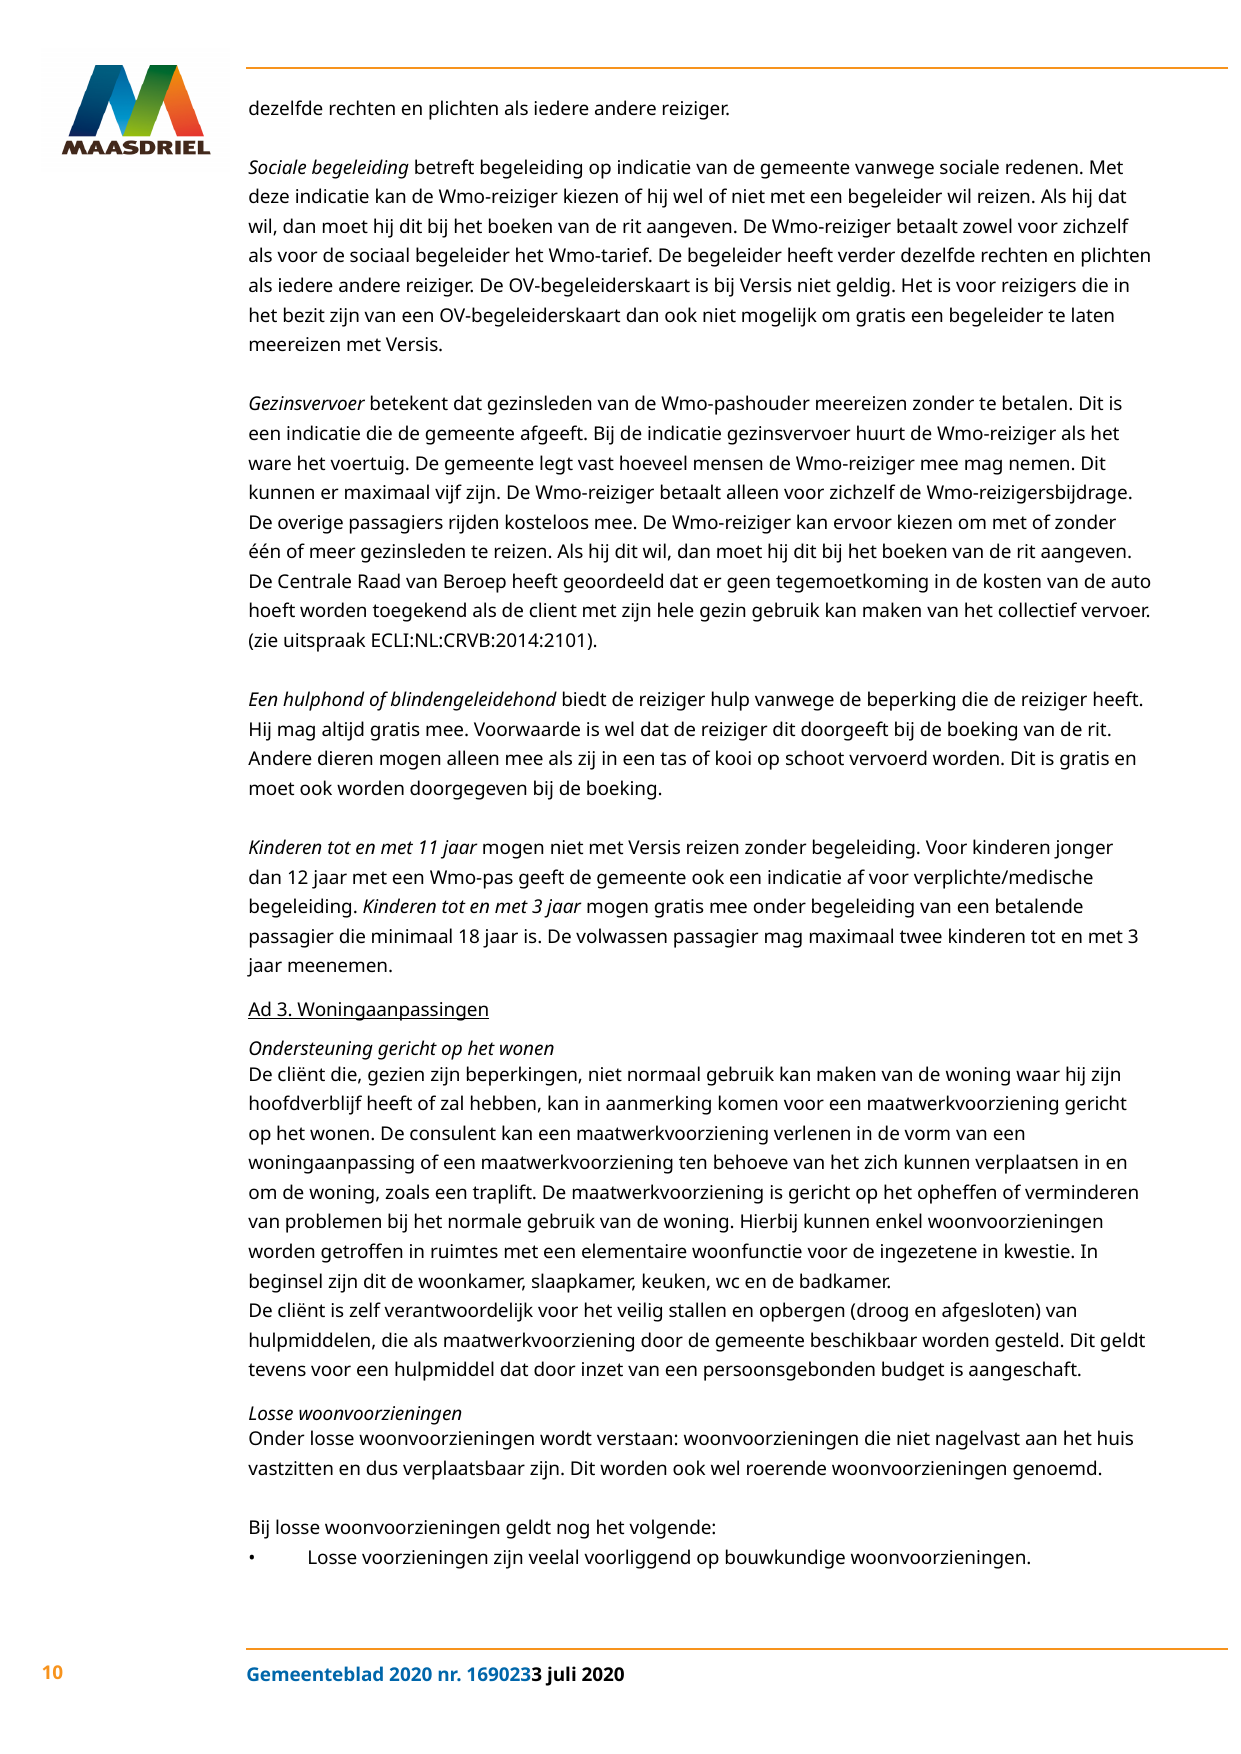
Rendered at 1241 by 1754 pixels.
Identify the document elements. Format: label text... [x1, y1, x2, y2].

text De cliënt is zelf verantwoordelijk voor het veilig stallen en opbergen (droog en afgesloten) van hulpmiddelen, die als maatwerkvoorziening door de gemeente beschikbaar worden gesteld. Dit geldt tevens voor een hulpmiddel dat door inzet van een persoonsgebonden budget is aangeschaft. [248, 1297, 1152, 1382]
list Losse voorzieningen zijn veelal voorliggend op bouwkundige woonvoorzieningen. [248, 1544, 1152, 1569]
text Sociale begeleiding betreft begeleiding op indicatie van de gemeente vanwege sociale redenen. Met deze indicatie kan de Wmo-reiziger kiezen of hij wel of niet met een begeleider wil reizen. Als hij dat wil, dan moet hij dit bij het boeken van de rit aangeven. De Wmo-reiziger betaalt zowel voor zichzelf als voor de sociaal begeleider het Wmo-tarief. De begeleider heeft verder dezelfde rechten en plichten als iedere andere reiziger. De OV-begeleiderskaart is bij Versis niet geldig. Het is voor reizigers die in het bezit zijn van een OV-begeleiderskaart dan ook niet mogelijk om gratis een begeleider te laten meereizen met Versis. [248, 154, 1152, 357]
text Ondersteuning gericht op het wonen [248, 1035, 1152, 1061]
text Onder losse woonvoorzieningen wordt verstaan: woonvoorzieningen die niet nagelvast aan het huis vastzitten en dus verplaatsbaar zijn. Dit worden ook wel roerende woonvoorzieningen genoemd. [248, 1426, 1152, 1481]
text Gezinsvervoer betekent dat gezinsleden van de Wmo-pashouder meereizen zonder te betalen. Dit is een indicatie die de gemeente afgeeft. Bij de indicatie gezinsvervoer huurt de Wmo-reiziger als het ware het voertuig. De gemeente legt vast hoeveel mensen de Wmo-reiziger mee mag nemen. Dit kunnen er maximaal vijf zijn. De Wmo-reiziger betaalt alleen voor zichzelf de Wmo-reizigersbijdrage. De overige passagiers rijden kosteloos mee. De Wmo-reiziger kan ervoor kiezen om met of zonder één of meer gezinsleden te reizen. Als hij dit wil, dan moet hij dit bij het boeken van de rit aangeven. De Centrale Raad van Beroep heeft geoordeeld dat er geen tegemoetkoming in de kosten van de auto hoeft worden toegekend als de client met zijn hele gezin gebruik kan maken van het collectief vervoer. (zie uitspraak ECLI:NL:CRVB:2014:2101). [248, 391, 1152, 653]
text Ad 3. Woningaanpassingen [248, 996, 1152, 1022]
text Losse woonvoorzieningen [248, 1400, 1152, 1426]
text dezelfde rechten en plichten als iedere andere reiziger. [248, 95, 1152, 121]
picture [41, 47, 231, 172]
text Bij losse woonvoorzieningen geldt nog het volgende: [248, 1514, 1152, 1540]
text Kinderen tot en met 11 jaar mogen niet met Versis reizen zonder begeleiding. Voor kinderen jonger dan 12 jaar met een Wmo-pas geeft de gemeente ook een indicatie af voor verplichte/medische begeleiding. Kinderen tot en met 3 jaar mogen gratis mee onder begeleiding van een betalende passagier die minimaal 18 jaar is. De volwassen passagier mag maximaal twee kinderen tot en met 3 jaar meenemen. [248, 834, 1152, 978]
text Een hulphond of blindengeleidehond biedt de reiziger hulp vanwege de beperking die de reiziger heeft. Hij mag altijd gratis mee. Voorwaarde is wel dat de reiziger dit doorgeeft bij de boeking van de rit. Andere dieren mogen alleen mee als zij in een tas of kooi op schoot vervoerd worden. Dit is gratis en moet ook worden doorgegeven bij de boeking. [248, 686, 1152, 801]
text De cliënt die, gezien zijn beperkingen, niet normaal gebruik kan maken van de woning waar hij zijn hoofdverblijf heeft of zal hebben, kan in aanmerking komen voor een maatwerkvoorziening gericht op het wonen. De consulent kan een maatwerkvoorziening verlenen in de vorm van een woningaanpassing of een maatwerkvoorziening ten behoeve van het zich kunnen verplaatsen in en om de woning, zoals een traplift. De maatwerkvoorziening is gericht op het opheffen of verminderen van problemen bij het normale gebruik van de woning. Hierbij kunnen enkel woonvoorzieningen worden getroffen in ruimtes met een elementaire woonfunctie voor de ingezetene in kwestie. In beginsel zijn dit de woonkamer, slaapkamer, keuken, wc en de badkamer. [248, 1061, 1152, 1294]
